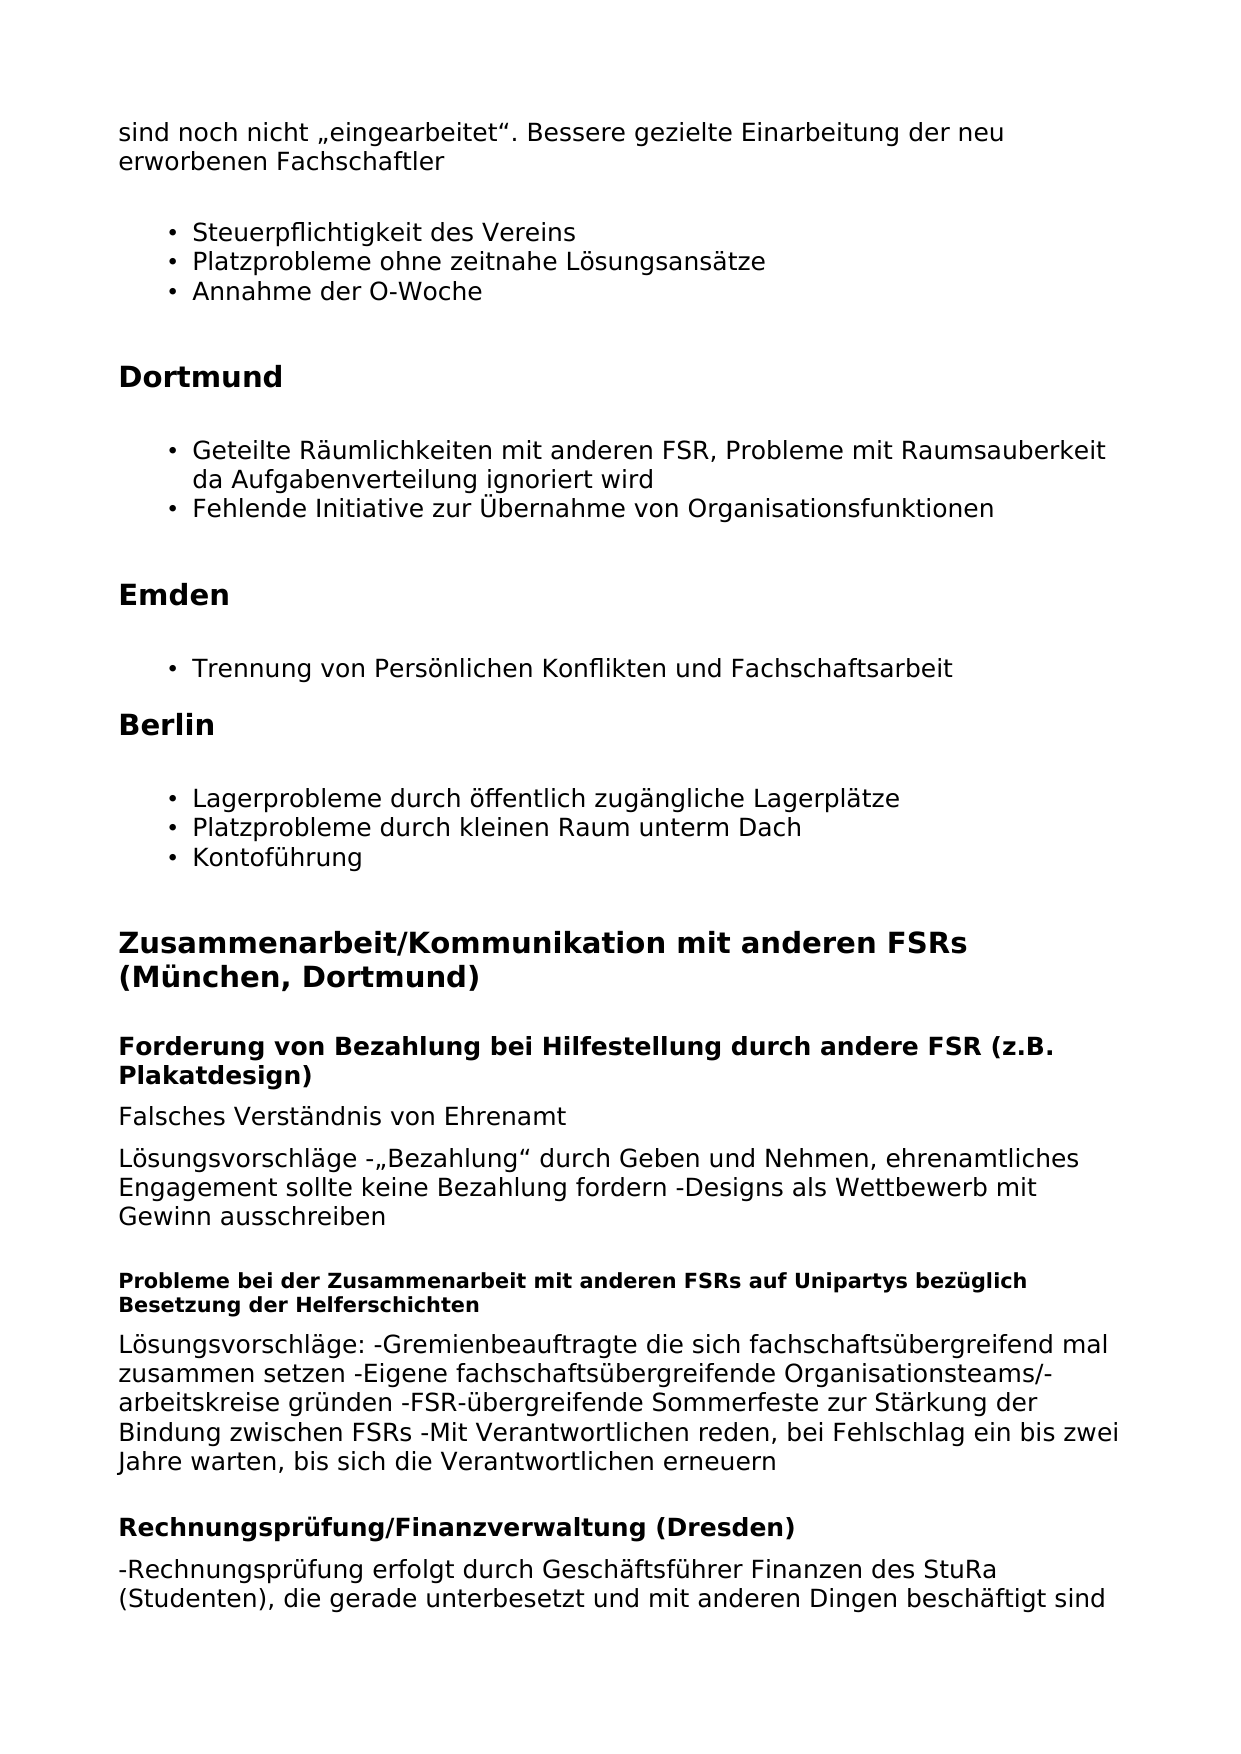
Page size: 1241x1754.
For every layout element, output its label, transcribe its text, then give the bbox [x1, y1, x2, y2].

list Platzprobleme ohne zeitnahe Lösungsansätze [177, 248, 1122, 277]
list Trennung von Persönlichen Konflikten und Fachschaftsarbeit [177, 654, 1122, 683]
list Fehlende Initiative zur Übernahme von Organisationsfunktionen [177, 495, 1122, 524]
subtitle Forderung von Bezahlung bei Hilfestellung durch andere FSR (z.B. Plakatdesign) [118, 1032, 1122, 1090]
text -Rechnungsprüfung erfolgt durch Geschäftsführer Finanzen des StuRa (Studenten), die gerade unterbesetzt und mit anderen Dingen beschäftigt sind [118, 1555, 1122, 1614]
list Platzprobleme durch kleinen Raum unterm Dach [177, 813, 1122, 843]
text Lösungsvorschläge -„Bezahlung“ durch Geben und Nehmen, ehrenamtliches Engagement sollte keine Bezahlung fordern -Designs als Wettbewerb mit Gewinn ausschreiben [118, 1144, 1122, 1232]
subtitle Dortmund [118, 360, 1122, 394]
subtitle Rechnungsprüfung/Finanzverwaltung (Dresden) [118, 1514, 1122, 1543]
subtitle Probleme bei der Zusammenarbeit mit anderen FSRs auf Unipartys bezüglich Besetzung der Helferschichten [118, 1269, 1122, 1318]
list Steuerpflichtigkeit des Vereins [177, 218, 1122, 248]
text Falsches Verständnis von Ehrenamt [118, 1103, 1122, 1132]
subtitle Berlin [118, 708, 1122, 742]
list Lagerprobleme durch öffentlich zugängliche Lagerplätze [177, 784, 1122, 813]
subtitle Emden [118, 578, 1122, 612]
text sind noch nicht „eingearbeitet“. Bessere gezielte Einarbeitung der neu erworbenen Fachschaftler [118, 118, 1122, 176]
list Geteilte Räumlichkeiten mit anderen FSR, Probleme mit Raumsauberkeit da Aufgabenverteilung ignoriert wird [177, 436, 1122, 495]
subtitle Zusammenarbeit/Kommunikation mit anderen FSRs (München, Dortmund) [118, 926, 1122, 994]
list Kontoführung [177, 843, 1122, 872]
list Annahme der O-Woche [177, 277, 1122, 306]
text Lösungsvorschläge: -Gremienbeauftragte die sich fachschaftsübergreifend mal zusammen setzen -Eigene fachschaftsübergreifende Organisationsteams/-arbeitskreise gründen -FSR-übergreifende Sommerfeste zur Stärkung der Bindung zwischen FSRs -Mit Verantwortlichen reden, bei Fehlschlag ein bis zwei Jahre warten, bis sich die Verantwortlichen erneuern [118, 1330, 1122, 1476]
